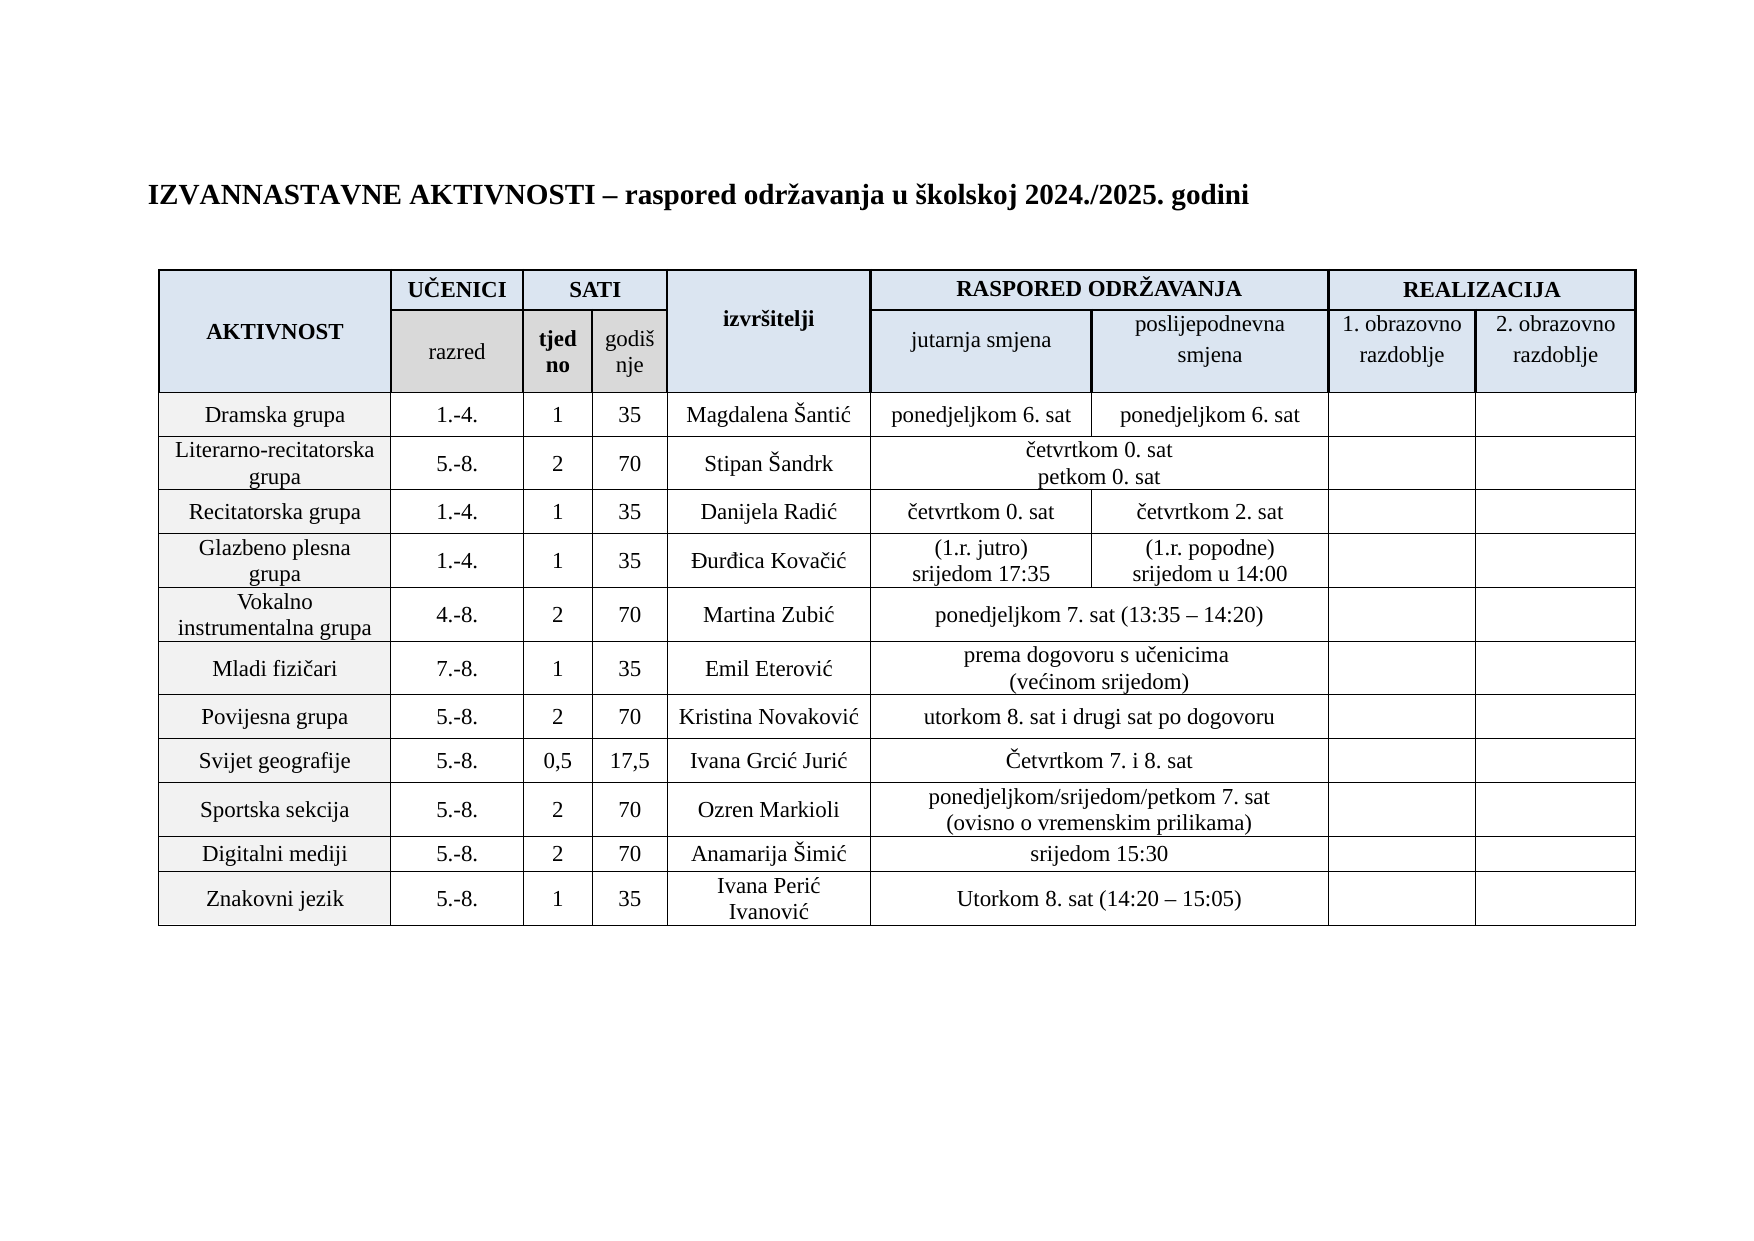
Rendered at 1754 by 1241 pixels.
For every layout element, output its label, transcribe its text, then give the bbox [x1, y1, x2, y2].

table_cell Vokalno instrumentalna grupa [159, 588, 390, 641]
table_cell Ivana Grcić Jurić [668, 739, 870, 782]
table_cell 2. obrazovno razdoblje [1477, 311, 1634, 392]
table_cell 1.-4. [391, 393, 523, 436]
table_cell [1329, 534, 1475, 587]
table_cell 5.-8. [391, 437, 523, 489]
table_cell 70 [593, 837, 667, 871]
table_cell Sportska sekcija [159, 783, 390, 836]
table_cell [1329, 695, 1475, 738]
table_cell Emil Eterović [668, 642, 870, 694]
table_cell 0,5 [524, 739, 592, 782]
table_cell Literarno-recitatorska grupa [159, 437, 390, 489]
table_cell Digitalni mediji [159, 837, 390, 871]
table_cell (1.r. popodne) srijedom u 14:00 [1092, 534, 1328, 587]
table_cell [1329, 783, 1475, 836]
table_cell 5.-8. [391, 695, 523, 738]
table_cell Ivana Perić Ivanović [668, 872, 870, 924]
table_cell 1.-4. [391, 534, 523, 587]
table_cell Četvrtkom 7. i 8. sat [871, 739, 1328, 782]
table_cell Glazbeno plesna grupa [159, 534, 390, 587]
table_header AKTIVNOST [160, 271, 390, 392]
table_cell 1. obrazovno razdoblje [1330, 311, 1474, 392]
table_cell ponedjeljkom/srijedom/petkom 7. sat (ovisno o vremenskim prilikama) [871, 783, 1328, 836]
table_cell [1329, 837, 1475, 871]
table_cell 35 [593, 490, 667, 533]
table_header SATI [524, 271, 666, 309]
subtitle IZVANNASTAVNE AKTIVNOSTI – raspored održavanja u školskoj 2024./2025. godini [148, 177, 1606, 211]
table_cell 70 [593, 437, 667, 489]
table_cell 1 [524, 534, 592, 587]
table_cell [1476, 490, 1635, 533]
table_cell ponedjeljkom 7. sat (13:35 – 14:20) [871, 588, 1328, 641]
table_cell [1476, 837, 1635, 871]
table_cell Mladi fizičari [159, 642, 390, 694]
table_cell Utorkom 8. sat (14:20 – 15:05) [871, 872, 1328, 924]
table_header RASPORED ODRŽAVANJA [872, 271, 1327, 309]
table_cell srijedom 15:30 [871, 837, 1328, 871]
table_cell Danijela Radić [668, 490, 870, 533]
table_cell 2 [524, 837, 592, 871]
table_cell [1329, 642, 1475, 694]
table_cell Martina Zubić [668, 588, 870, 641]
table_cell četvrtkom 0. sat petkom 0. sat [871, 437, 1328, 489]
table_cell [1329, 490, 1475, 533]
table_cell 1 [524, 490, 592, 533]
table_cell [1329, 739, 1475, 782]
table_cell Đurđica Kovačić [668, 534, 870, 587]
table_cell razred [392, 311, 522, 392]
table_cell 1 [524, 872, 592, 924]
table_cell [1476, 534, 1635, 587]
table_cell Dramska grupa [159, 393, 390, 436]
table_cell Recitatorska grupa [159, 490, 390, 533]
table_cell Kristina Novaković [668, 695, 870, 738]
table_cell prema dogovoru s učenicima (većinom srijedom) [871, 642, 1328, 694]
table_cell Ozren Markioli [668, 783, 870, 836]
table_cell 17,5 [593, 739, 667, 782]
table_cell 35 [593, 534, 667, 587]
table_cell 7.-8. [391, 642, 523, 694]
table_cell 5.-8. [391, 872, 523, 924]
table_cell [1476, 588, 1635, 641]
table_cell Anamarija Šimić [668, 837, 870, 871]
table_cell 5.-8. [391, 739, 523, 782]
table_cell 2 [524, 783, 592, 836]
table_cell 35 [593, 393, 667, 436]
table_cell 1 [524, 642, 592, 694]
table_cell četvrtkom 0. sat [871, 490, 1091, 533]
table_cell [1476, 393, 1635, 436]
table_cell [1476, 437, 1635, 489]
table_cell Svijet geografije [159, 739, 390, 782]
table_cell [1329, 872, 1475, 924]
table_cell 4.-8. [391, 588, 523, 641]
table_cell 2 [524, 588, 592, 641]
table_cell poslijepodnevna smjena [1093, 311, 1327, 392]
table_cell 5.-8. [391, 837, 523, 871]
table_cell četvrtkom 2. sat [1092, 490, 1328, 533]
table_cell [1476, 739, 1635, 782]
table_cell jutarnja smjena [872, 311, 1090, 392]
table_cell 70 [593, 783, 667, 836]
table_cell 35 [593, 642, 667, 694]
table_cell [1476, 695, 1635, 738]
table_cell godišnje [593, 311, 666, 392]
table_cell Znakovni jezik [159, 872, 390, 924]
table_cell Magdalena Šantić [668, 393, 870, 436]
table_cell [1329, 588, 1475, 641]
table_cell Stipan Šandrk [668, 437, 870, 489]
table_cell tjedno [524, 311, 591, 392]
table_cell 70 [593, 588, 667, 641]
table_cell 1.-4. [391, 490, 523, 533]
table_cell [1329, 437, 1475, 489]
table_cell 5.-8. [391, 783, 523, 836]
table_cell 2 [524, 437, 592, 489]
table_cell (1.r. jutro) srijedom 17:35 [871, 534, 1091, 587]
table_cell utorkom 8. sat i drugi sat po dogovoru [871, 695, 1328, 738]
table_cell 35 [593, 872, 667, 924]
table_cell 70 [593, 695, 667, 738]
table_cell [1476, 872, 1635, 924]
table_cell 2 [524, 695, 592, 738]
table_header UČENICI [392, 271, 522, 309]
table_cell ponedjeljkom 6. sat [871, 393, 1091, 436]
table_header izvršitelji [668, 271, 869, 392]
table_cell ponedjeljkom 6. sat [1092, 393, 1328, 436]
table_cell Povijesna grupa [159, 695, 390, 738]
table_cell [1329, 393, 1475, 436]
table_cell 1 [524, 393, 592, 436]
table_cell [1476, 783, 1635, 836]
table_header REALIZACIJA [1330, 271, 1634, 309]
table_cell [1476, 642, 1635, 694]
